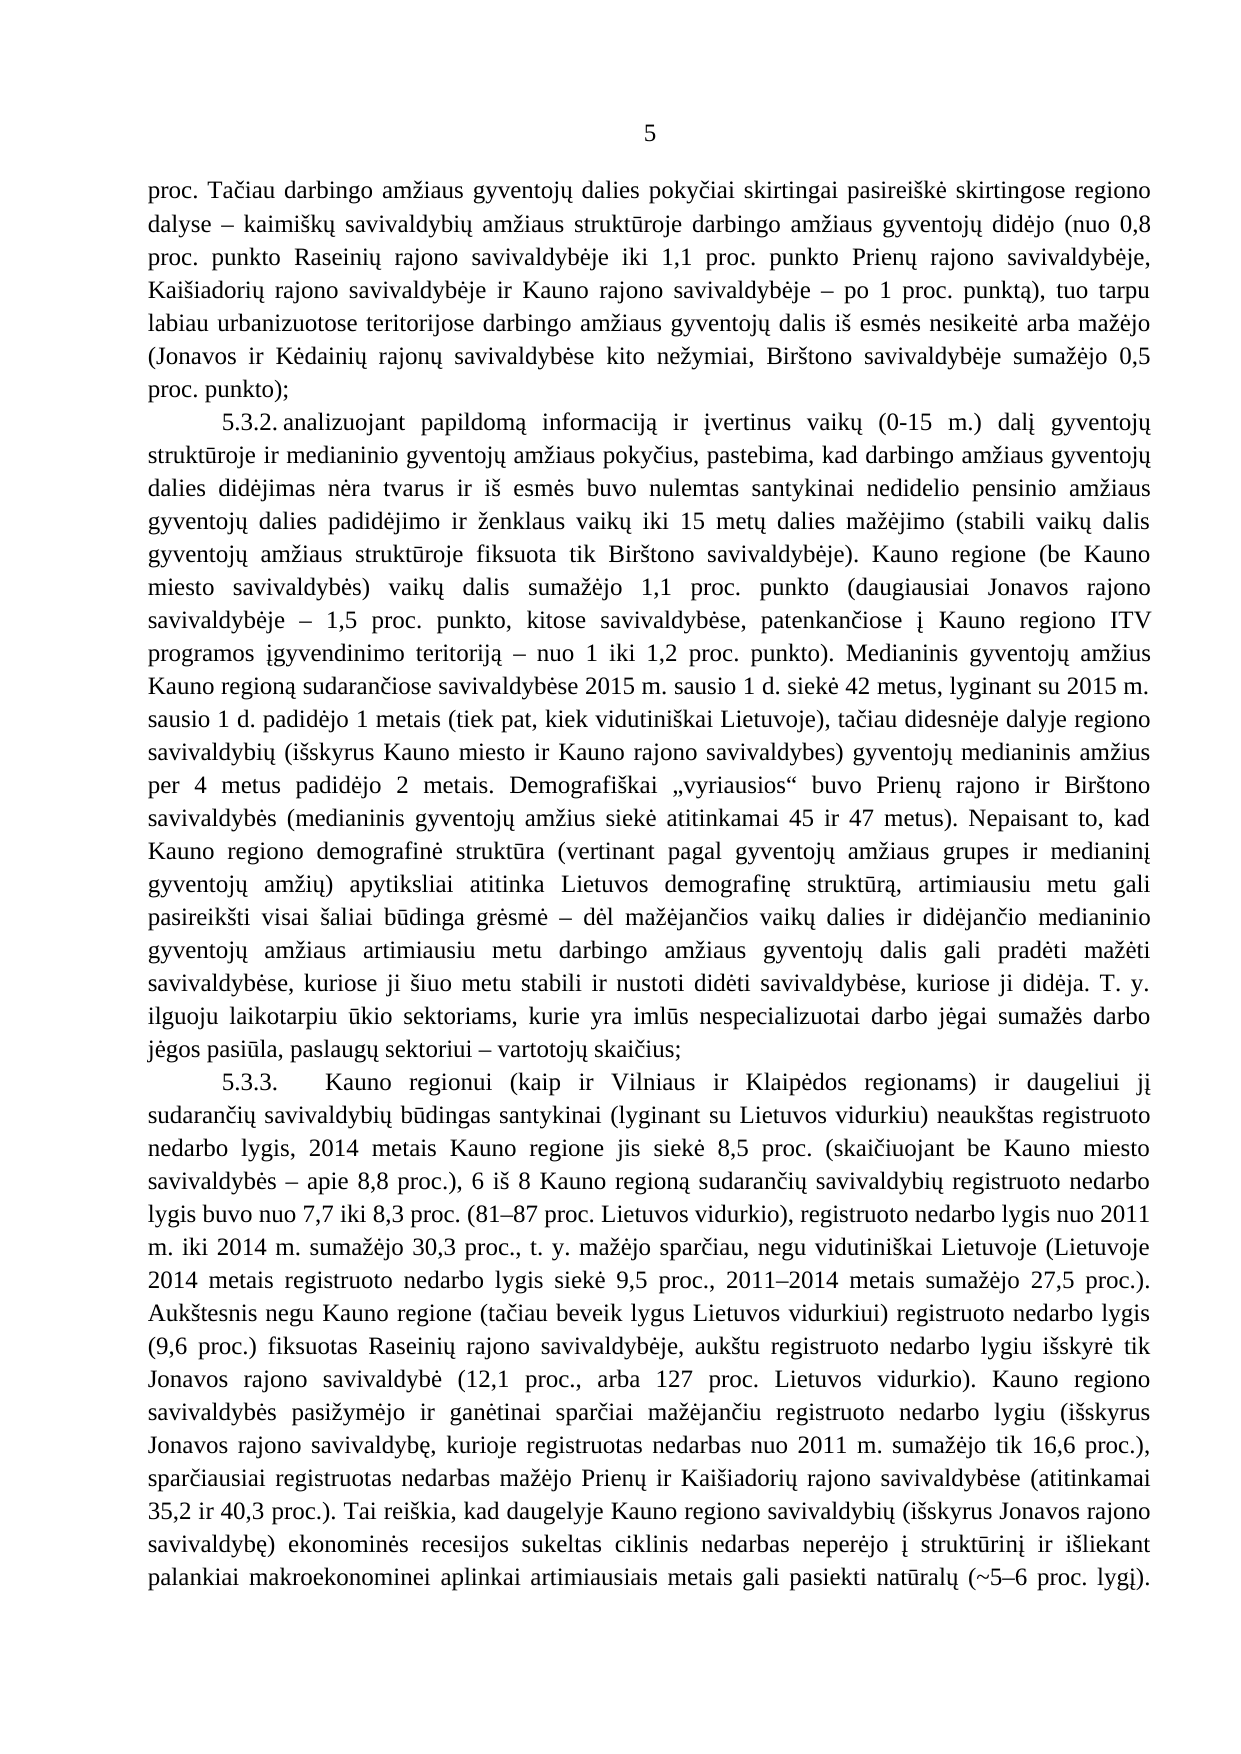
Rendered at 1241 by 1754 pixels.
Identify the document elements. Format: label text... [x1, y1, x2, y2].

text proc. Tačiau darbingo amžiaus gyventojų dalies pokyčiai skirtingai pasireiškė skirtingose regiono dalyse – kaimiškų savivaldybių amžiaus struktūroje darbingo amžiaus gyventojų didėjo (nuo 0,8 proc. punkto Raseinių rajono savivaldybėje iki 1,1 proc. punkto Prienų rajono savivaldybėje, Kaišiadorių rajono savivaldybėje ir Kauno rajono savivaldybėje – po 1 proc. punktą), tuo tarpu labiau urbanizuotose teritorijose darbingo amžiaus gyventojų dalis iš esmės nesikeitė arba mažėjo (Jonavos ir Kėdainių rajonų savivaldybėse kito nežymiai, Birštono savivaldybėje sumažėjo 0,5 proc. punkto); [148, 176, 1152, 402]
text 5.3.3. Kauno regionui (kaip ir Vilniaus ir Klaipėdos regionams) ir daugeliui jį sudarančių savivaldybių būdingas santykinai (lyginant su Lietuvos vidurkiu) neaukštas registruoto nedarbo lygis, 2014 metais Kauno regione jis siekė 8,5 proc. (skaičiuojant be Kauno miesto savivaldybės – apie 8,8 proc.), 6 iš 8 Kauno regioną sudarančių savivaldybių registruoto nedarbo lygis buvo nuo 7,7 iki 8,3 proc. (81–87 proc. Lietuvos vidurkio), registruoto nedarbo lygis nuo 2011 m. iki 2014 m. sumažėjo 30,3 proc., t. y. mažėjo sparčiau, negu vidutiniškai Lietuvoje (Lietuvoje 2014 metais registruoto nedarbo lygis siekė 9,5 proc., 2011–2014 metais sumažėjo 27,5 proc.). Aukštesnis negu Kauno regione (tačiau beveik lygus Lietuvos vidurkiui) registruoto nedarbo lygis (9,6 proc.) fiksuotas Raseinių rajono savivaldybėje, aukštu registruoto nedarbo lygiu išskyrė tik Jonavos rajono savivaldybė (12,1 proc., arba 127 proc. Lietuvos vidurkio). Kauno regiono savivaldybės pasižymėjo ir ganėtinai sparčiai mažėjančiu registruoto nedarbo lygiu (išskyrus Jonavos rajono savivaldybę, kurioje registruotas nedarbas nuo 2011 m. sumažėjo tik 16,6 proc.), sparčiausiai registruotas nedarbas mažėjo Prienų ir Kaišiadorių rajono savivaldybėse (atitinkamai 35,2 ir 40,3 proc.). Tai reiškia, kad daugelyje Kauno regiono savivaldybių (išskyrus Jonavos rajono savivaldybę) ekonominės recesijos sukeltas ciklinis nedarbas neperėjo į struktūrinį ir išliekant palankiai makroekonominei aplinkai artimiausiais metais gali pasiekti natūralų (~5–6 proc. lygį). [148, 1067, 1152, 1591]
text 5.3.2. analizuojant papildomą informaciją ir įvertinus vaikų (0-15 m.) dalį gyventojų struktūroje ir medianinio gyventojų amžiaus pokyčius, pastebima, kad darbingo amžiaus gyventojų dalies didėjimas nėra tvarus ir iš esmės buvo nulemtas santykinai nedidelio pensinio amžiaus gyventojų dalies padidėjimo ir ženklaus vaikų iki 15 metų dalies mažėjimo (stabili vaikų dalis gyventojų amžiaus struktūroje fiksuota tik Birštono savivaldybėje). Kauno regione (be Kauno miesto savivaldybės) vaikų dalis sumažėjo 1,1 proc. punkto (daugiausiai Jonavos rajono savivaldybėje – 1,5 proc. punkto, kitose savivaldybėse, patenkančiose į Kauno regiono ITV programos įgyvendinimo teritoriją – nuo 1 iki 1,2 proc. punkto). Medianinis gyventojų amžius Kauno regioną sudarančiose savivaldybėse 2015 m. sausio 1 d. siekė 42 metus, lyginant su 2015 m. sausio 1 d. padidėjo 1 metais (tiek pat, kiek vidutiniškai Lietuvoje), tačiau didesnėje dalyje regiono savivaldybių (išskyrus Kauno miesto ir Kauno rajono savivaldybes) gyventojų medianinis amžius per 4 metus padidėjo 2 metais. Demografiškai „vyriausios“ buvo Prienų rajono ir Birštono savivaldybės (medianinis gyventojų amžius siekė atitinkamai 45 ir 47 metus). Nepaisant to, kad Kauno regiono demografinė struktūra (vertinant pagal gyventojų amžiaus grupes ir medianinį gyventojų amžių) apytiksliai atitinka Lietuvos demografinę struktūrą, artimiausiu metu gali pasireikšti visai šaliai būdinga grėsmė – dėl mažėjančios vaikų dalies ir didėjančio medianinio gyventojų amžiaus artimiausiu metu darbingo amžiaus gyventojų dalis gali pradėti mažėti savivaldybėse, kuriose ji šiuo metu stabili ir nustoti didėti savivaldybėse, kuriose ji didėja. T. y. ilguoju laikotarpiu ūkio sektoriams, kurie yra imlūs nespecializuotai darbo jėgai sumažės darbo jėgos pasiūla, paslaugų sektoriui – vartotojų skaičius; [148, 407, 1152, 1063]
